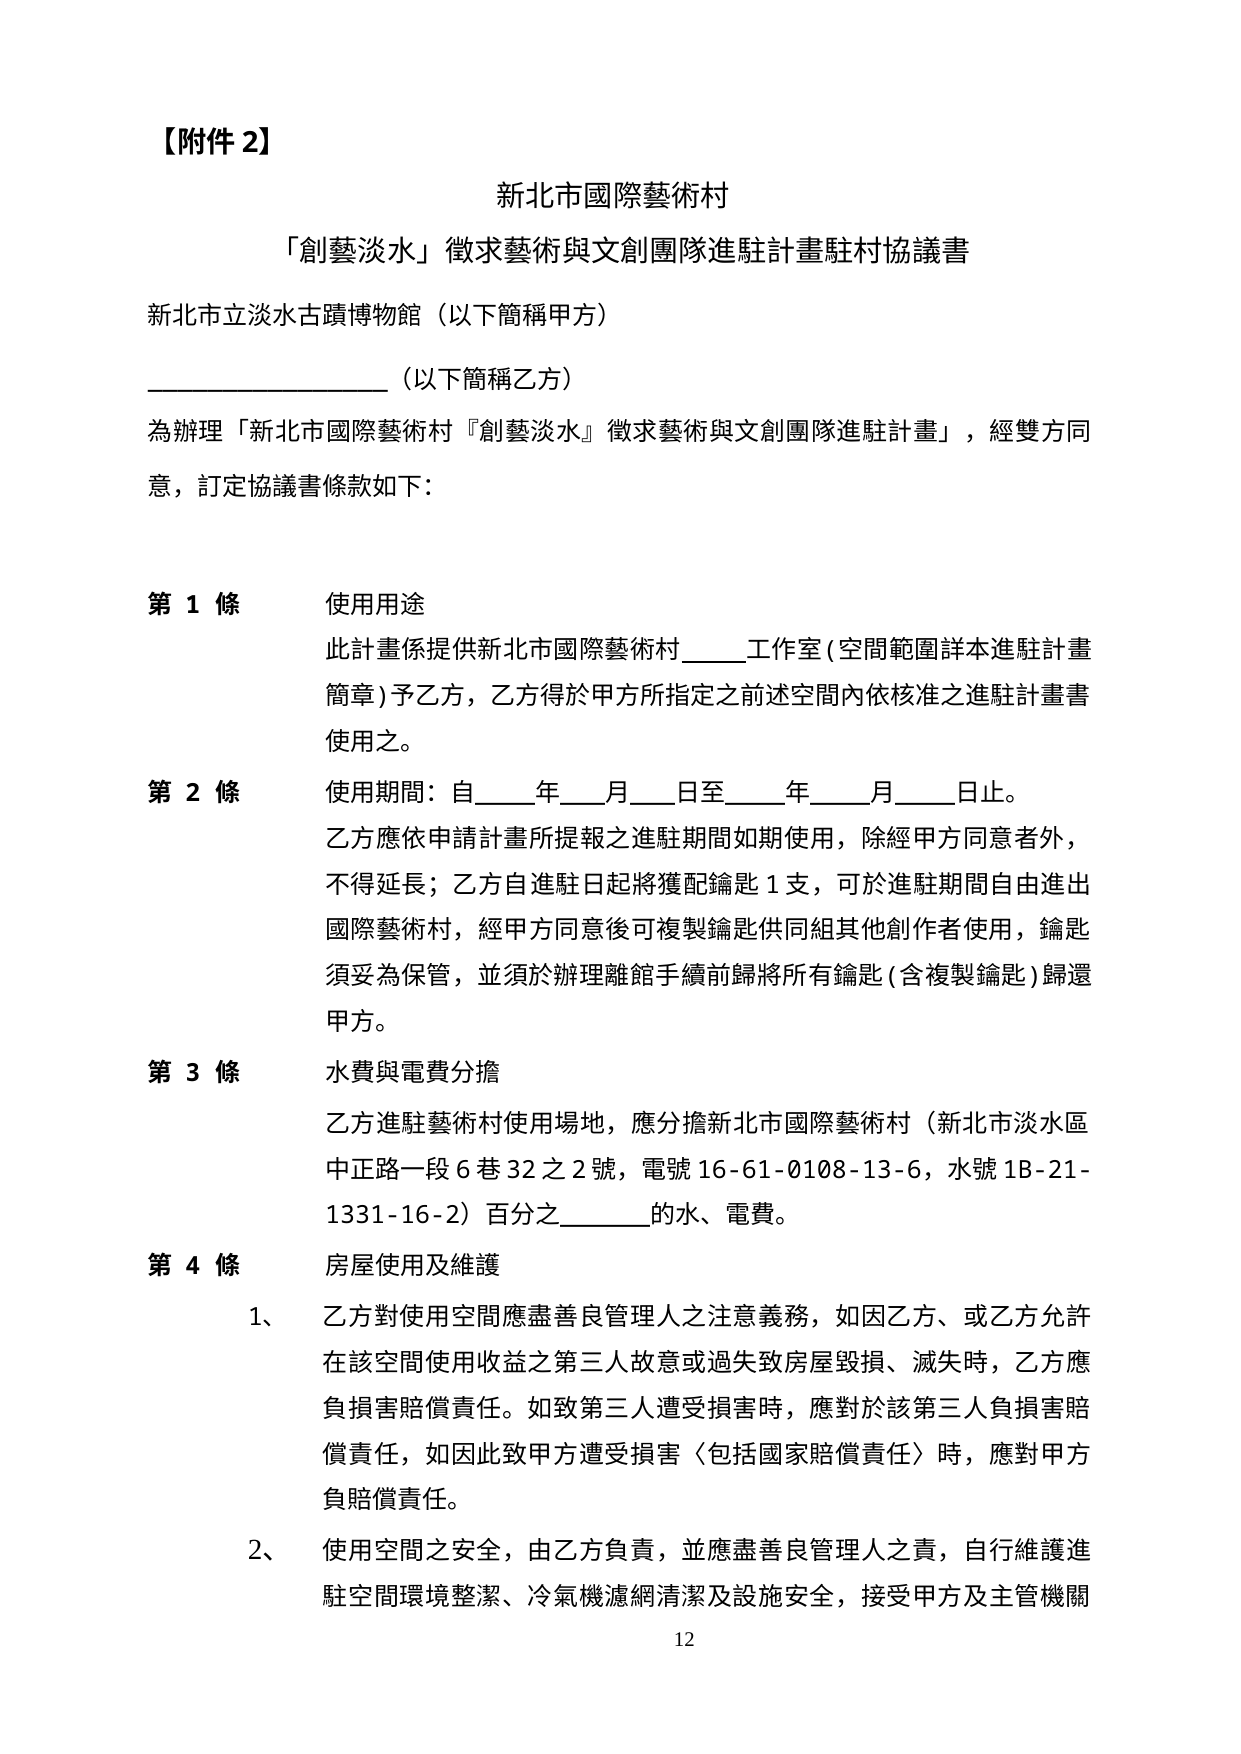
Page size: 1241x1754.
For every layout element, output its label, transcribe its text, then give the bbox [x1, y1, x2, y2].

text 乙方應依申請計畫所提報之進駐期間如期使用，除經甲方同意者外，不得延長；乙方自進駐日起將獲配鑰匙1支，可於進駐期間自由進出國際藝術村，經甲方同意後可複製鑰匙供同組其他創作者使用，鑰匙須妥為保管，並須於辦理離館手續前歸將所有鑰匙(含複製鑰匙)歸還甲方。 [325, 811, 1092, 1040]
list 使用空間之安全，由乙方負責，並應盡善良管理人之責，自行維護進駐空間環境整潔、冷氣機濾網清潔及設施安全，接受甲方及主管機關檢查。 [248, 1523, 1092, 1615]
list 使用期間：自____年___月___日至____年____月____日止。 [148, 765, 1092, 811]
text 為辦理「新北市國際藝術村『創藝淡水』徵求藝術與文創團隊進駐計畫」，經雙方同意，訂定協議書條款如下： [148, 412, 1092, 502]
text 「創藝淡水」徵求藝術與文創團隊進駐計畫駐村協議書 [148, 228, 1092, 270]
text 新北市國際藝術村 [148, 173, 1092, 215]
list 乙方對使用空間應盡善良管理人之注意義務，如因乙方、或乙方允許在該空間使用收益之第三人故意或過失致房屋毀損、滅失時，乙方應負損害賠償責任。如致第三人遭受損害時，應對於該第三人負損害賠償責任，如因此致甲方遭受損害〈包括國家賠償責任〉時，應對甲方負賠償責任。 [248, 1289, 1092, 1518]
text 此計畫係提供新北市國際藝術村 工作室(空間範圍詳本進駐計畫簡章)予乙方，乙方得於甲方所指定之前述空間內依核准之進駐計畫書使用之。 [325, 622, 1092, 760]
list 房屋使用及維護 [148, 1238, 1092, 1284]
text 【附件2】 [148, 118, 1092, 161]
text 新北市立淡水古蹟博物館（以下簡稱甲方） [148, 283, 1092, 335]
list 水費與電費分擔 [148, 1045, 1092, 1091]
list 使用用途 [148, 576, 1092, 622]
text 乙方進駐藝術村使用場地，應分擔新北市國際藝術村（新北市淡水區中正路一段6巷32之2號，電號16-61-0108-13-6，水號1B-21-1331-16-2）百分之______的水、電費。 [325, 1096, 1092, 1233]
text ________________（以下簡稱乙方） [148, 347, 1092, 399]
